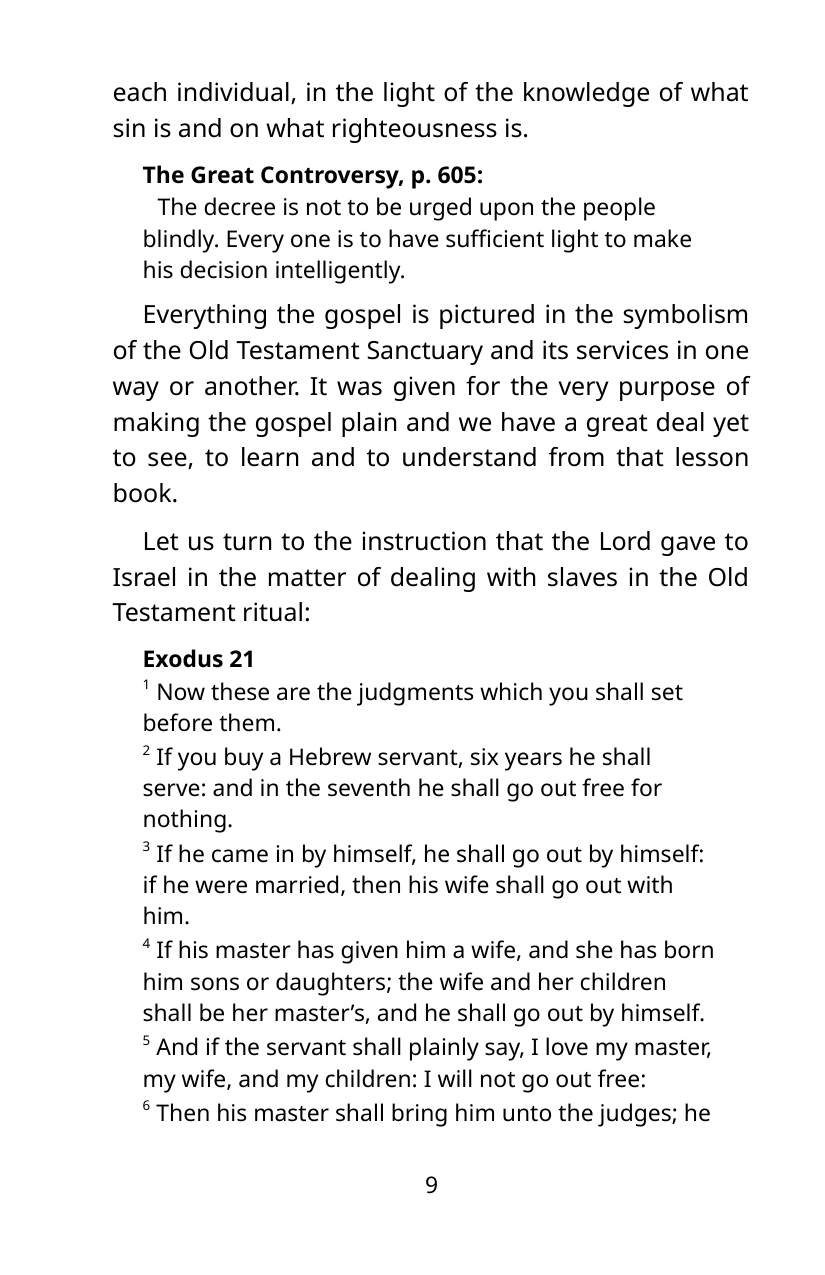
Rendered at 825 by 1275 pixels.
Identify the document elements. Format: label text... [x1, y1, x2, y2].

text Let us turn to the instruction that the Lord gave to Israel in the matter of dealing with slaves in the Old Testament ritual: [112, 523, 750, 629]
text 4 If his master has given him a wife, and she has born him sons or daughters; the wife and her children shall be her master’s, and he shall go out by himself. [142, 934, 720, 1028]
text Everything the gospel is pictured in the symbolism of the Old Testament Sanctuary and its services in one way or another. It was given for the very purpose of making the gospel plain and we have a great deal yet to see, to learn and to understand from that lesson book. [112, 297, 750, 510]
text 5 And if the servant shall plainly say, I love my master, my wife, and my children: I will not go out free: [142, 1031, 720, 1094]
text each individual, in the light of the knowledge of what sin is and on what righteousness is. [112, 75, 750, 145]
text 1 Now these are the judgments which you shall set before them. [142, 675, 720, 738]
text Exodus 21 [142, 643, 750, 674]
text The decree is not to be urged upon the people blindly. Every one is to have sufficient light to make his decision intelligently. [142, 191, 720, 285]
text The Great Controversy, p. 605: [142, 158, 750, 190]
text 6 Then his master shall bring him unto the judges; he [142, 1097, 720, 1128]
text 3 If he came in by himself, he shall go out by himself: if he were married, then his wife shall go out with him. [142, 838, 720, 931]
text 2 If you buy a Hebrew servant, six years he shall serve: and in the seventh he shall go out free for nothing. [142, 741, 720, 835]
